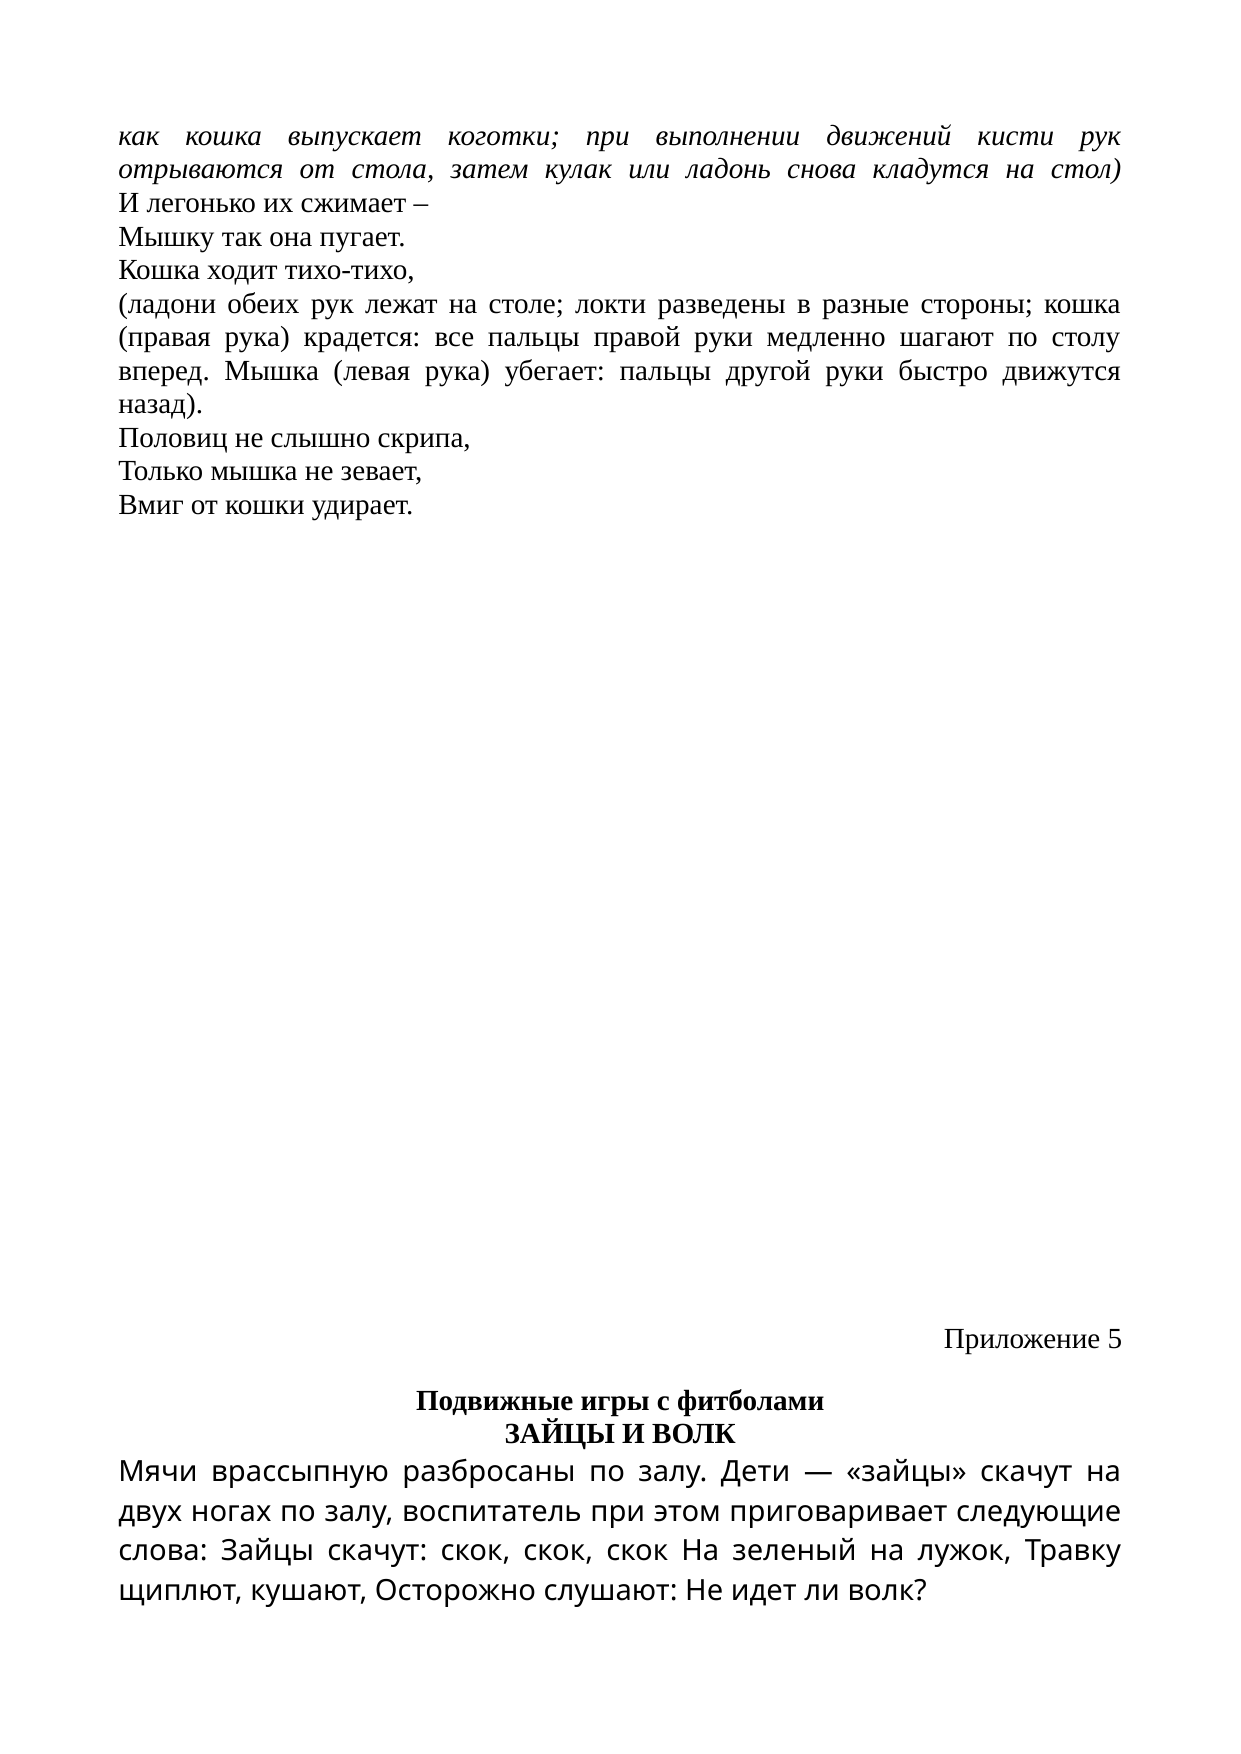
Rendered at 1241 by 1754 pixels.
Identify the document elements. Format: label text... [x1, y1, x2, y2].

text Подвижные игры с фитболами [118, 1383, 1122, 1417]
text Мышку так она пугает. [118, 219, 1122, 252]
text Кошка ходит тихо-тихо, [118, 252, 1122, 286]
text Приложение 5 [118, 1321, 1122, 1354]
text Вмиг от кошки удирает. [118, 487, 1122, 521]
text (ладони обеих рук лежат на столе; локти разведены в разные стороны; кошка (правая рука) крадется: все пальцы правой руки медленно шагают по столу вперед. Мышка (левая рука) убегает: пальцы другой руки быстро движутся назад). Половиц не слышно скрипа, [118, 286, 1122, 453]
text как кошка выпускает коготки; при выполнении движений кисти рук отрываются от стола, затем кулак или ладонь снова кладутся на стол) И легонько их сжимает – [118, 118, 1122, 219]
text Только мышка не зевает, [118, 453, 1122, 487]
text Мячи врассыпную разбросаны по залу. Дети — «зайцы» скачут на двух ногах по залу, воспитатель при этом приговаривает следующие слова: Зайцы скачут: скок, скок, скок На зеленый на лужок, Травку щиплют, кушают, Осторожно слушают: Не идет ли волк? [118, 1450, 1122, 1609]
text ЗАЙЦЫ И ВОЛК [118, 1417, 1122, 1450]
